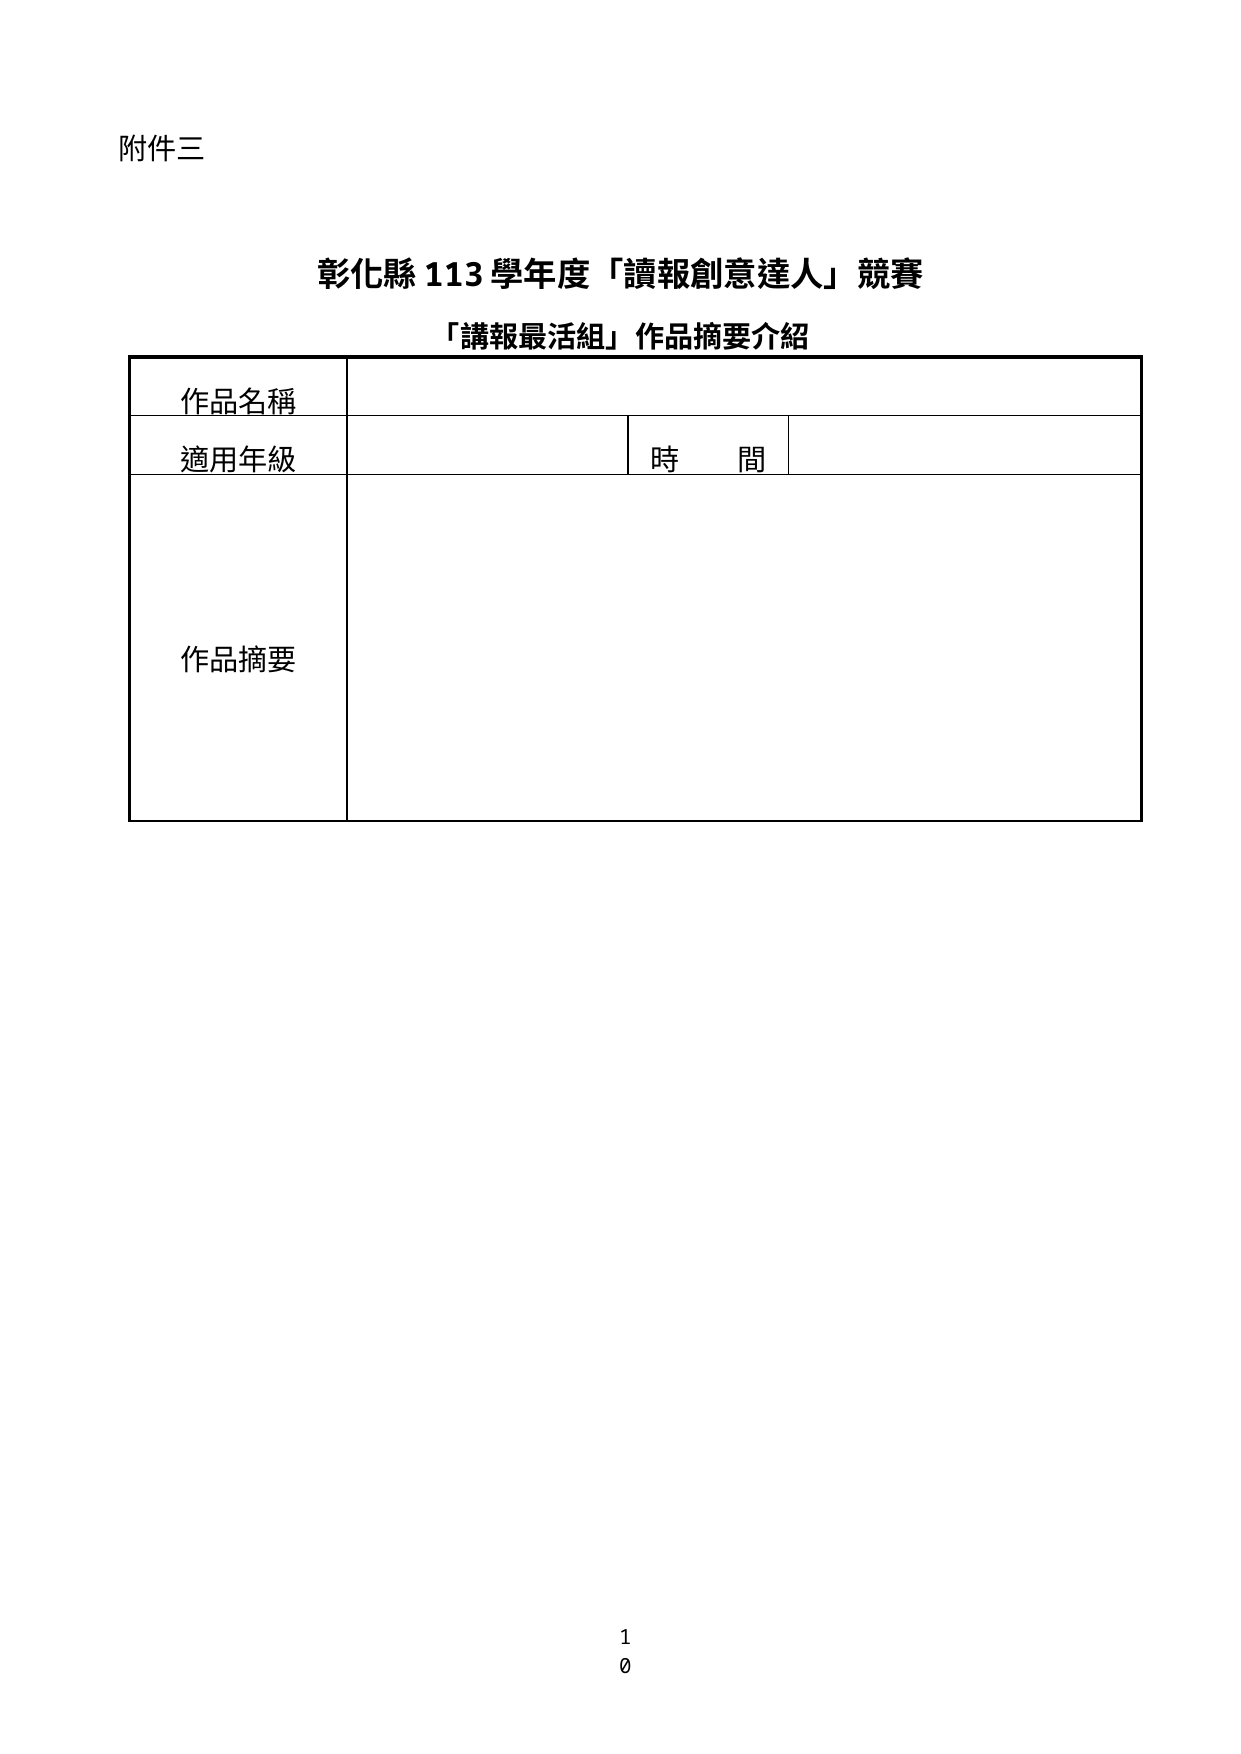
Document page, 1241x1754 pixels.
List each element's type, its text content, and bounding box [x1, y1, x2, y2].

table_cell [348, 416, 627, 473]
table_cell 適用年級 [131, 416, 346, 473]
text 「講報最活組」作品摘要介紹 [118, 293, 1122, 355]
table_cell [789, 416, 1140, 473]
text 附件三 [118, 105, 1122, 168]
table_header [348, 359, 1140, 414]
table_cell [348, 475, 1140, 820]
table_header 作品名稱 [131, 359, 346, 414]
table_cell 作品摘要 [131, 475, 346, 820]
table_cell 時 間 [629, 416, 788, 473]
text 彰化縣113學年度「讀報創意達人」競賽 [118, 230, 1122, 293]
